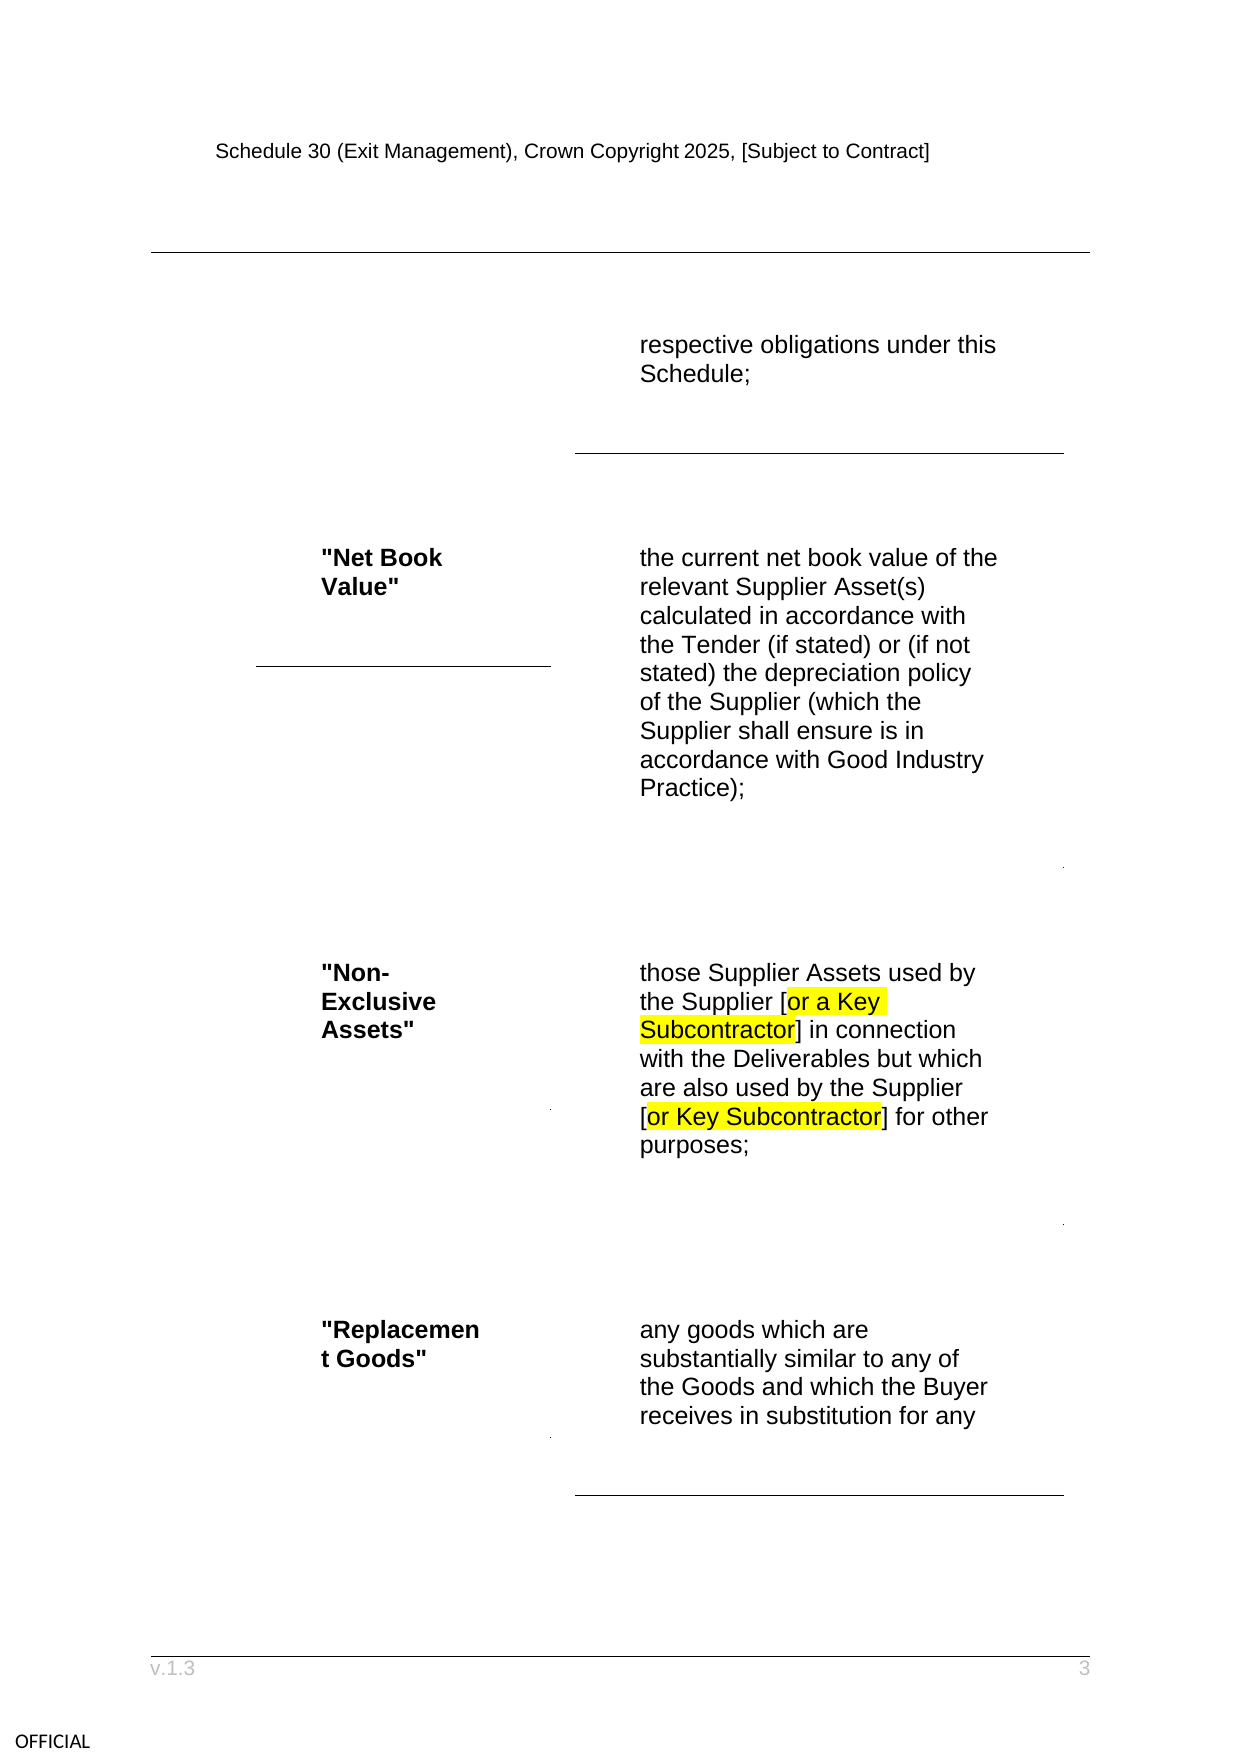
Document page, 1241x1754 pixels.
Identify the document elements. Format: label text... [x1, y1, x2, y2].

table_cell "Replacement Goods" [244, 1237, 562, 1495]
table_cell "Net Book Value" [244, 466, 562, 880]
table_cell [244, 253, 562, 466]
table_cell "Non-Exclusive Assets" [244, 880, 562, 1237]
table_cell any goods which are substantially similar to any of the Goods and which the Buyer receives in substitution for any [563, 1237, 1076, 1495]
table_cell those Supplier Assets used by the Supplier [or a Key Subcontractor] in connection with the Deliverables but which are also used by the Supplier [or Key Subcontractor] for other purposes; [563, 880, 1076, 1237]
table_cell respective obligations under this Schedule; [563, 253, 1076, 466]
table_cell the current net book value of the relevant Supplier Asset(s) calculated in accordance with the Tender (if stated) or (if not stated) the depreciation policy of the Supplier (which the Supplier shall ensure is in accordance with Good Industry Practice); [563, 466, 1076, 880]
